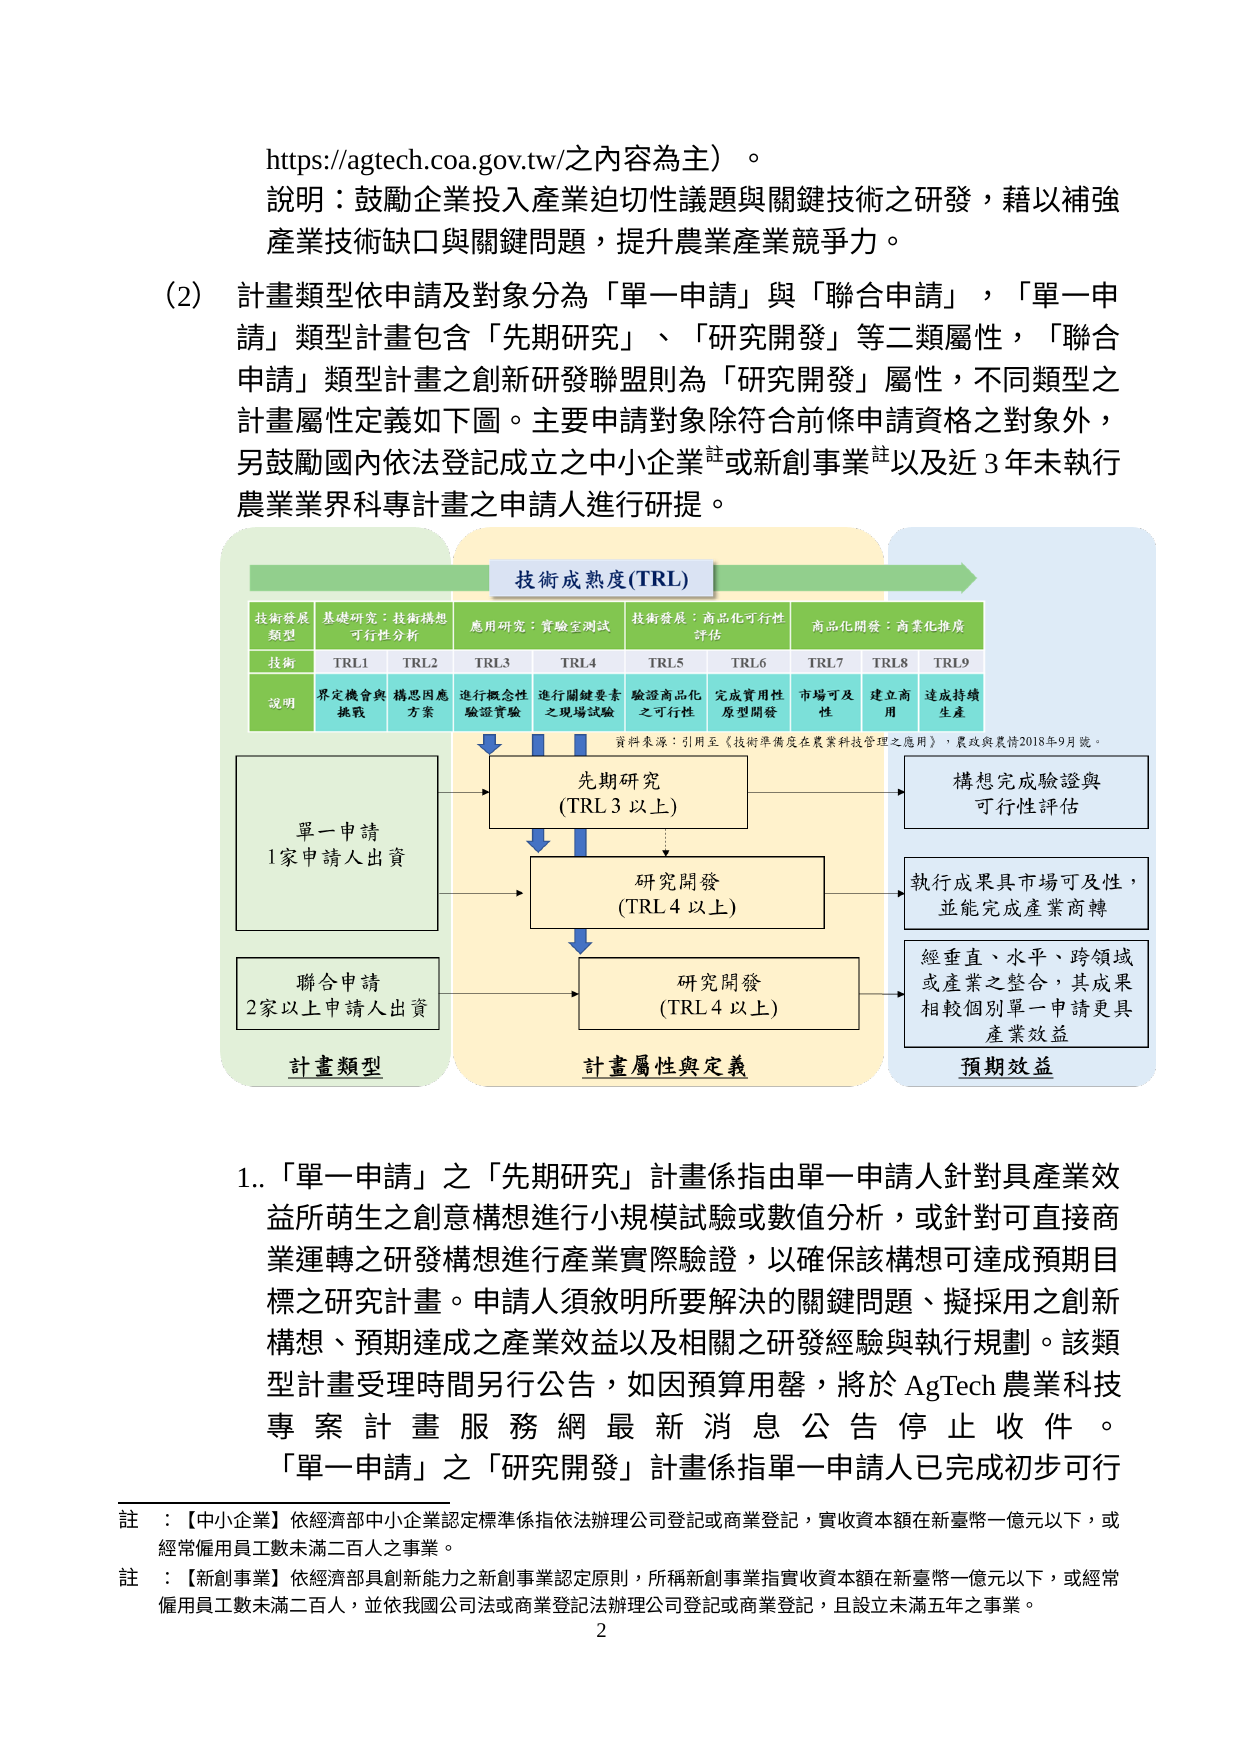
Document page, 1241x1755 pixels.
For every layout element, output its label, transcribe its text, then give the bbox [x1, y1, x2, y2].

text 說明：鼓勵企業投入產業迫切性議題與關鍵技術之研發，藉以補強產業技術缺口與關鍵問題，提升農業產業競爭力。 [266, 177, 1122, 261]
list ：【中小企業】依經濟部中小企業認定標準係指依法辦理公司登記或商業登記，實收資本額在新臺幣一億元以下，或經常僱用員工數未滿二百人之事業。 [118, 1503, 1122, 1561]
list 「單一申請」之「先期研究」計畫係指由單一申請人針對具產業效益所萌生之創意構想進行小規模試驗或數值分析，或針對可直接商業運轉之研發構想進行產業實際驗證，以確保該構想可達成預期目標之研究計畫。申請人須敘明所要解決的關鍵問題、擬採用之創新構想、預期達成之產業效益以及相關之研發經驗與執行規劃。該類型計畫受理時間另行公告，如因預算用罄，將於AgTech農業科技專案計畫服務網最新消息公告停止收件。 「單一申請」之「研究開發」計畫係指單一申請人已完成初步可行性分析且已有明確驗證平臺，具創新之技術、產品或應用服務標的，可直接切入技術、產品或服務發展之計畫。申請人須敘明所要解決之關鍵問題、具體可行之創新構想、預期達成之產業效益與相關研發經驗與執行規劃。 [236, 1154, 1122, 1487]
list ：【新創事業】依經濟部具創新能力之新創事業認定原則，所稱新創事業指實收資本額在新臺幣一億元以下，或經常僱用員工數未滿二百人，並依我國公司法或商業登記法辦理公司登記或商業登記，且設立未滿五年之事業。 [118, 1561, 1122, 1618]
list https://agtech.coa.gov.tw/之內容為主）。 [236, 136, 1122, 177]
list 計畫類型依申請及對象分為「單一申請」與「聯合申請」，「單一申請」類型計畫包含「先期研究」、「研究開發」等二類屬性，「聯合申請」類型計畫之創新研發聯盟則為「研究開發」屬性，不同類型之計畫屬性定義如下圖。主要申請對象除符合前條申請資格之對象外，另鼓勵國內依法登記成立之中小企業或新創事業以及近3年未執行農業業界科專計畫之申請人進行研提。 [148, 273, 1122, 523]
